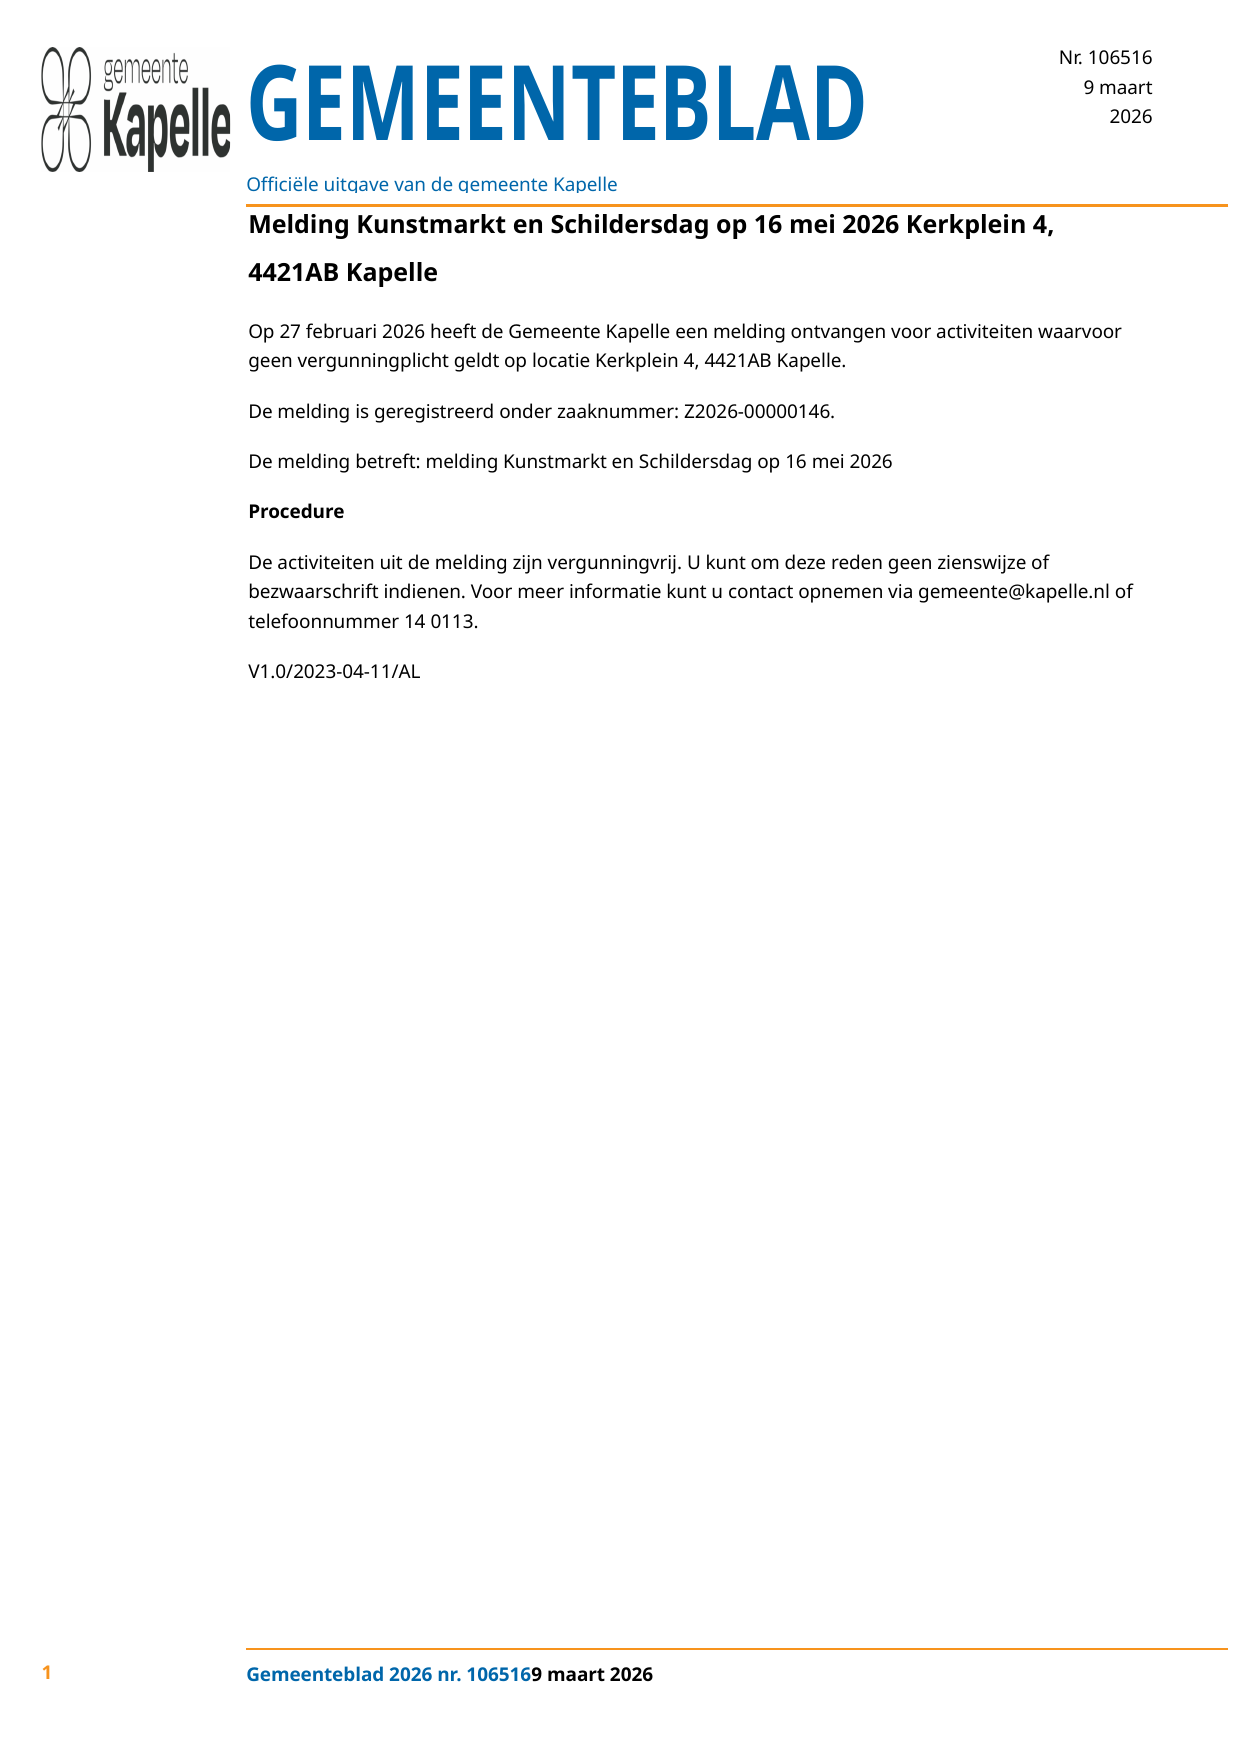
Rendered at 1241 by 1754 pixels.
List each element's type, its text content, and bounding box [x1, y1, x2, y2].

text Op 27 februari 2026 heeft de Gemeente Kapelle een melding ontvangen voor activiteiten waarvoor geen vergunningplicht geldt op locatie Kerkplein 4, 4421AB Kapelle. [248, 318, 1152, 373]
text Procedure [248, 499, 1152, 524]
text Melding Kunstmarkt en Schildersdag op 16 mei 2026 Kerkplein 4, 4421AB Kapelle [248, 207, 1152, 288]
picture [41, 47, 231, 172]
text De melding is geregistreerd onder zaaknummer: Z2026-00000146. [248, 398, 1152, 424]
text De activiteiten uit de melding zijn vergunningvrij. U kunt om deze reden geen zienswijze of bezwaarschrift indienen. Voor meer informatie kunt u contact opnemen via gemeente@kapelle.nl of telefoonnummer 14 0113. [248, 549, 1152, 634]
text V1.0/2023-04-11/AL [248, 659, 1152, 684]
text De melding betreft: melding Kunstmarkt en Schildersdag op 16 mei 2026 [248, 448, 1152, 474]
